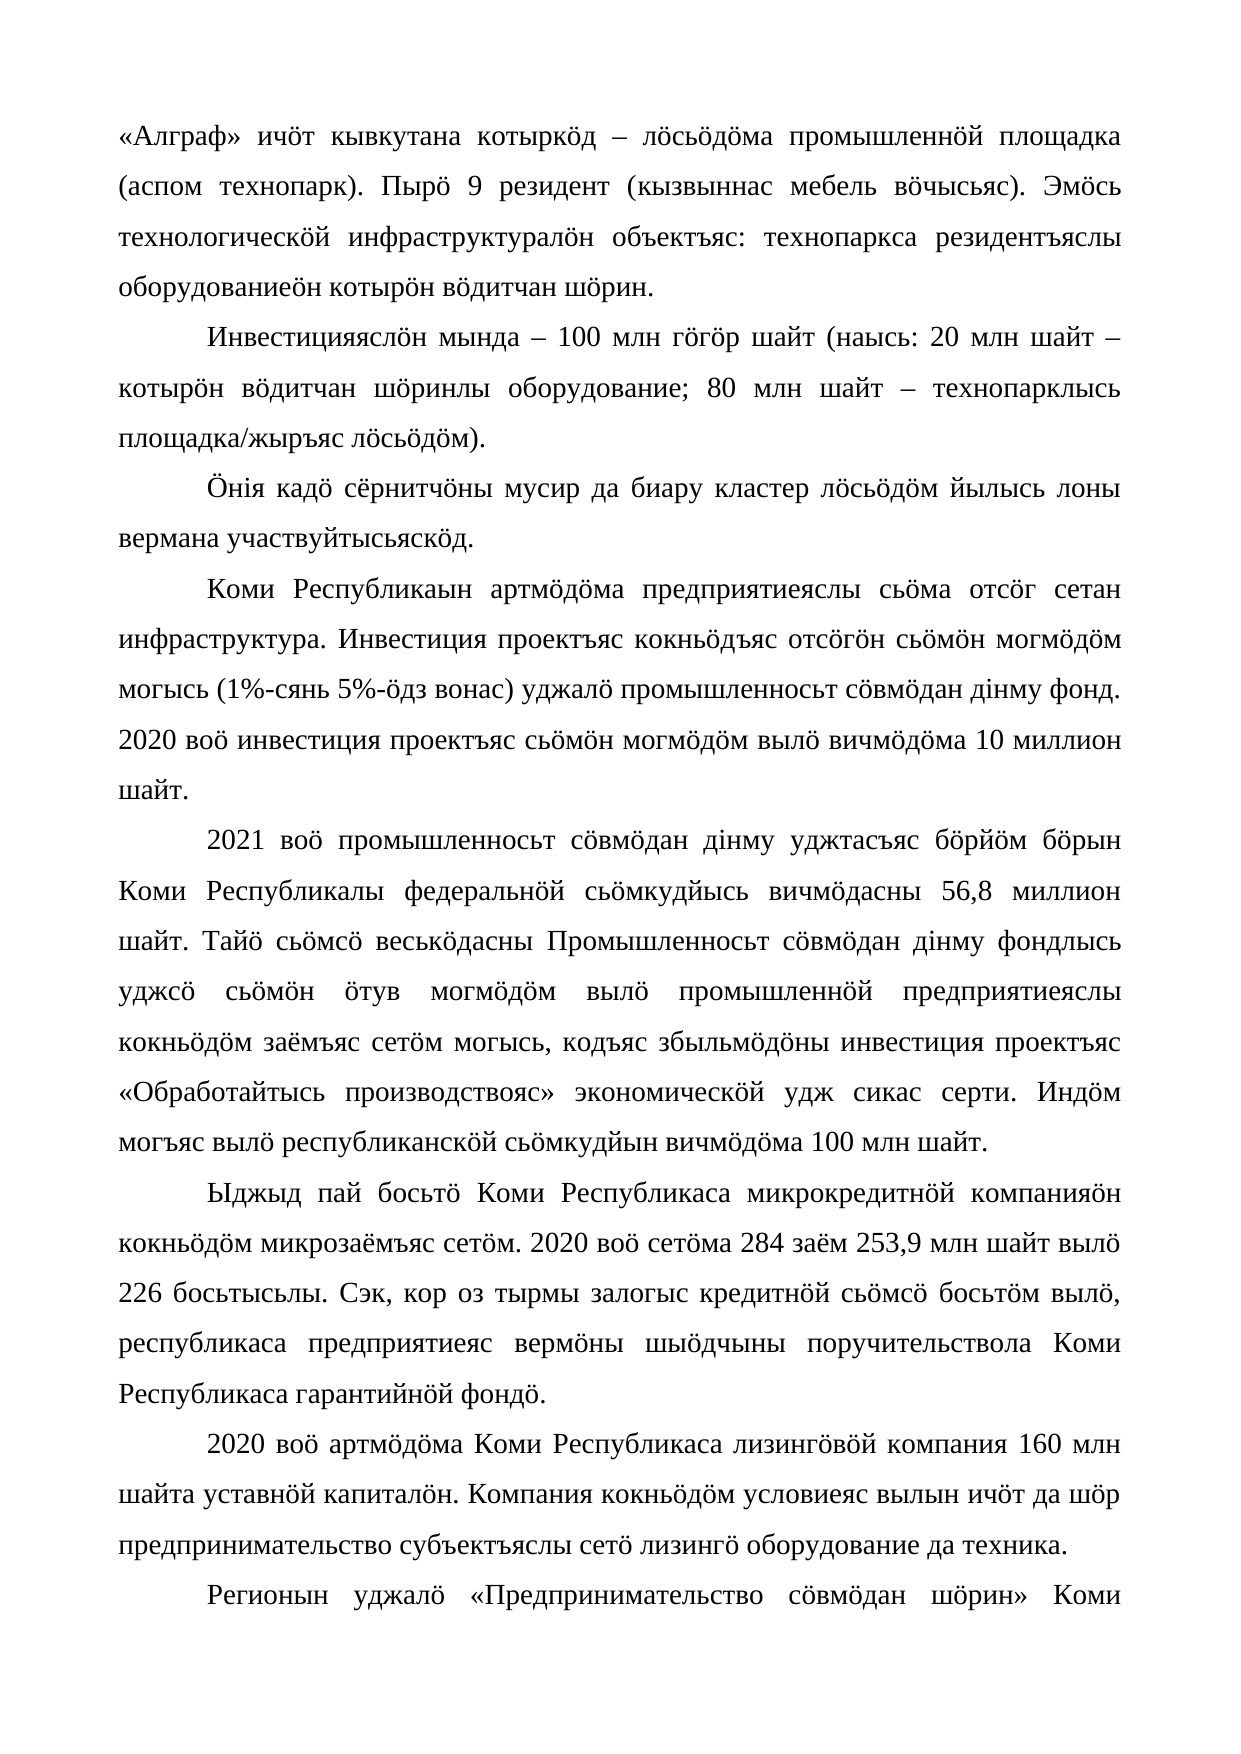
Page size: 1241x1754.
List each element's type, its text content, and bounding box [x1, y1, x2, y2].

text Регионын уджалӧ «Предпринимательство сӧвмӧдан шӧрин» Коми [118, 1577, 1122, 1611]
text 2021 воӧ промышленносьт сӧвмӧдан дінму уджтасъяс бӧрйӧм бӧрын Коми Республикалы федеральнӧй сьӧмкудйысь вичмӧдасны 56,8 миллион шайт. Тайӧ сьӧмсӧ веськӧдасны Промышленносьт сӧвмӧдан дінму фондлысь уджсӧ сьӧмӧн ӧтув могмӧдӧм вылӧ промышленнӧй предприятиеяслы кокньӧдӧм заёмъяс сетӧм могысь, кодъяс збыльмӧдӧны инвестиция проектъяс «Обработайтысь производствояс» экономическӧй удж сикас серти. Индӧм могъяс вылӧ республиканскӧй сьӧмкудйын вичмӧдӧма 100 млн шайт. [118, 822, 1122, 1158]
text Ыджыд пай босьтӧ Коми Республикаса микрокредитнӧй компанияӧн кокньӧдӧм микрозаёмъяс сетӧм. 2020 воӧ сетӧма 284 заём 253,9 млн шайт вылӧ 226 босьтысьлы. Сэк, кор оз тырмы залогыс кредитнӧй сьӧмсӧ босьтӧм вылӧ, республикаса предприятиеяс вермӧны шыӧдчыны поручительствола Коми Республикаса гарантийнӧй фондӧ. [118, 1175, 1122, 1409]
text Ӧнія кадӧ сёрнитчӧны мусир да биару кластер лӧсьӧдӧм йылысь лоны вермана участвуйтысьяскӧд. [118, 470, 1122, 554]
text 2020 воӧ артмӧдӧма Коми Республикаса лизингӧвӧй компания 160 млн шайта уставнӧй капиталӧн. Компания кокньӧдӧм условиеяс вылын ичӧт да шӧр предпринимательство субъектъяслы сетӧ лизингӧ оборудование да техника. [118, 1426, 1122, 1560]
text «Алграф» ичӧт кывкутана котыркӧд – лӧсьӧдӧма промышленнӧй площадка (аспом технопарк). Пырӧ 9 резидент (кызвыннас мебель вӧчысьяс). Эмӧсь технологическӧй инфраструктуралӧн объектъяс: технопаркса резидентъяслы оборудованиеӧн котырӧн вӧдитчан шӧрин. [118, 118, 1122, 303]
text Коми Республикаын артмӧдӧма предприятиеяслы сьӧма отсӧг сетан инфраструктура. Инвестиция проектъяс кокньӧдъяс отсӧгӧн сьӧмӧн могмӧдӧм могысь (1%-сянь 5%-ӧдз вонас) уджалӧ промышленносьт сӧвмӧдан дінму фонд. 2020 воӧ инвестиция проектъяс сьӧмӧн могмӧдӧм вылӧ вичмӧдӧма 10 миллион шайт. [118, 571, 1122, 806]
text Инвестицияяслӧн мында – 100 млн гӧгӧр шайт (наысь: 20 млн шайт – котырӧн вӧдитчан шӧринлы оборудование; 80 млн шайт – технопарклысь площадка/жыръяс лӧсьӧдӧм). [118, 319, 1122, 453]
